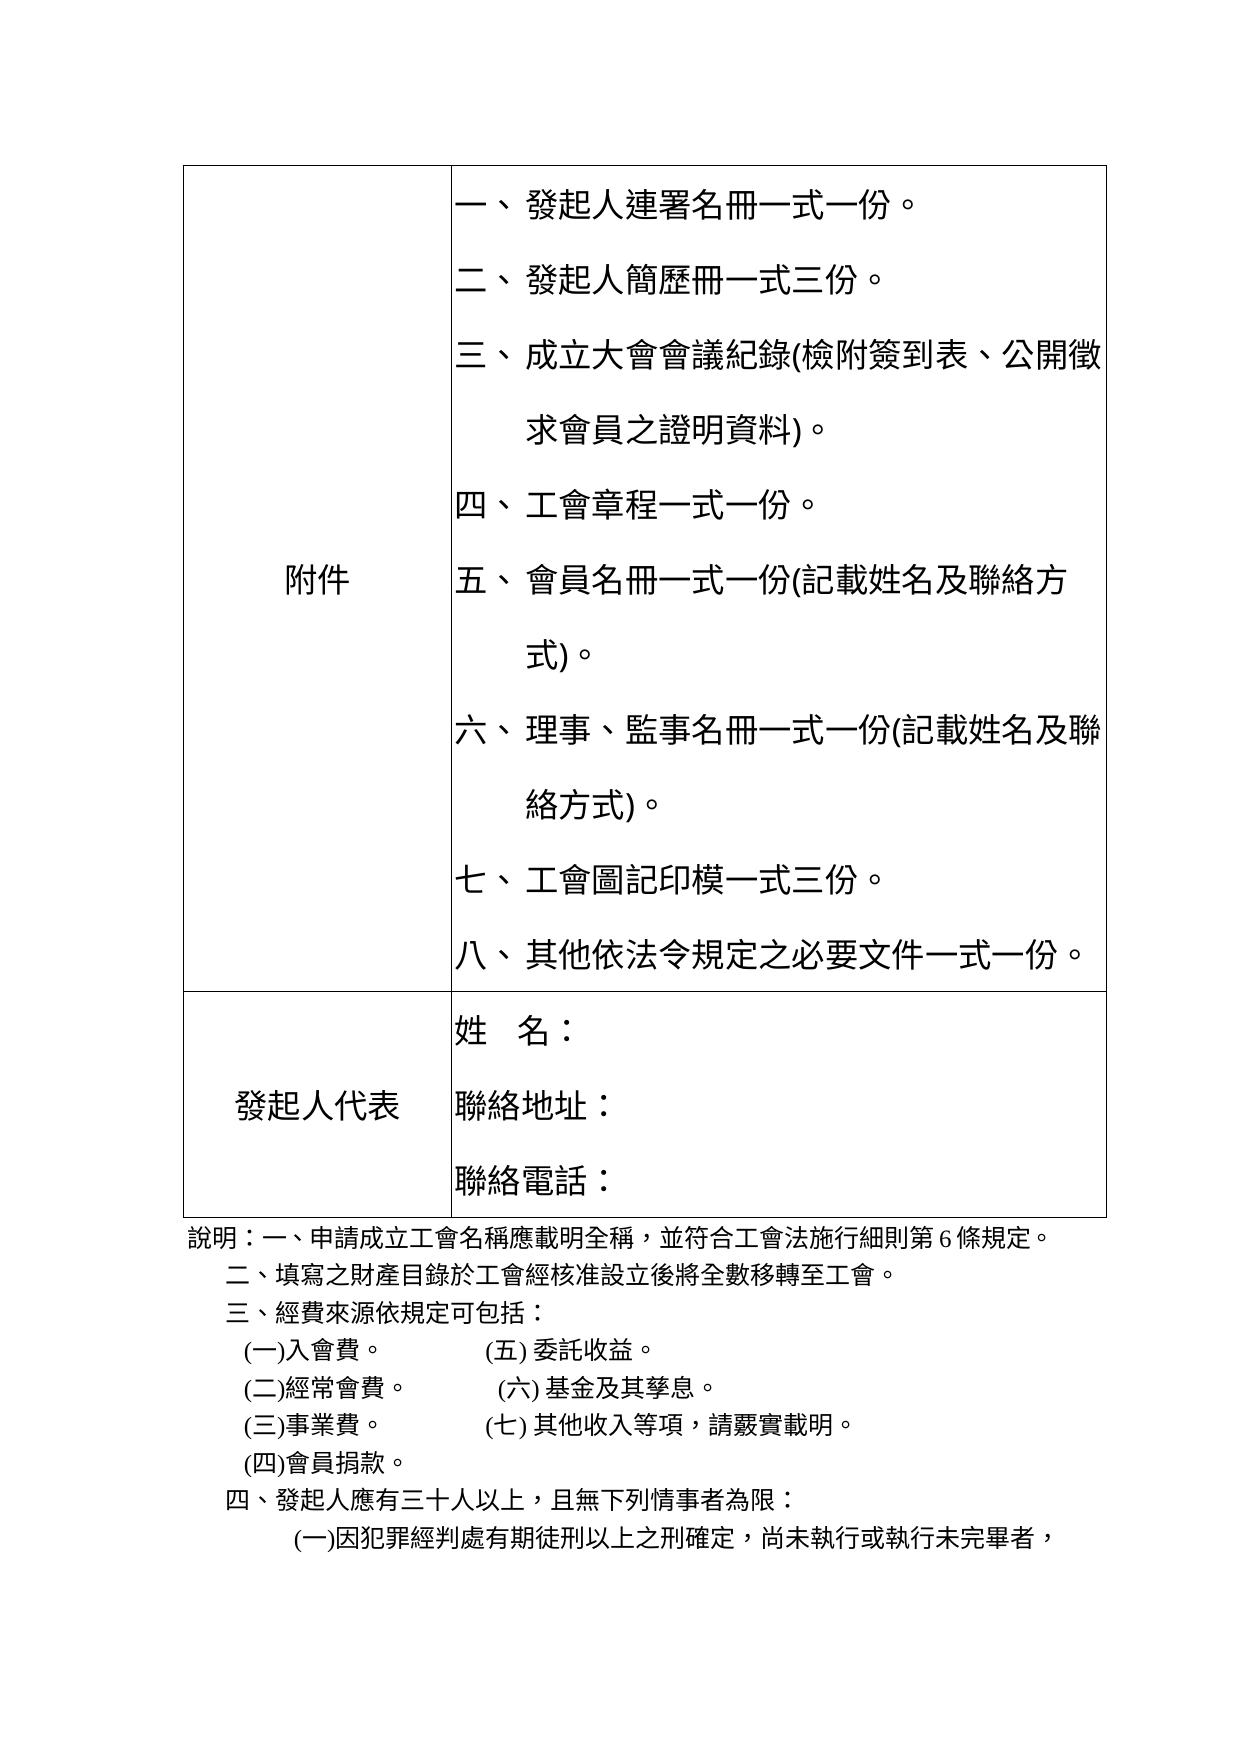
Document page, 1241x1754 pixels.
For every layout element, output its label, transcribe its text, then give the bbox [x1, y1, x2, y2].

text (一)入會費。 (五) 委託收益。 [187, 1330, 1053, 1368]
text (四)會員捐款。 [187, 1443, 1053, 1480]
text 三、經費來源依規定可包括： [187, 1293, 1053, 1330]
text (三)事業費。 (七) 其他收入等項，請覈實載明。 [187, 1405, 1053, 1443]
text (二)經常會費。 (六) 基金及其孳息。 [187, 1368, 1053, 1405]
text 四、發起人應有三十人以上，且無下列情事者為限： [187, 1480, 1053, 1518]
table_cell 附件 [184, 166, 451, 991]
table_cell 發起人連署名冊一式一份。 發起人簡歷冊一式三份。 成立大會會議紀錄(檢附簽到表、公開徵求會員之證明資料)。 工會章程一式一份。 會員名冊一式一份(記載姓名及聯絡方式)。 理事、監事名冊一式一份(記載姓名及聯絡方式)。 工會圖記印模一式三份。 其他依法令規定之必要文件一式一份。 [452, 166, 1106, 991]
text 二、填寫之財產目錄於工會經核准設立後將全數移轉至工會。 [187, 1255, 1053, 1293]
text (一)因犯罪經判處有期徒刑以上之刑確定，尚未執行或執行未完畢者， [187, 1518, 1053, 1555]
text 說明：一、申請成立工會名稱應載明全稱，並符合工會法施行細則第6條規定。 [187, 1218, 1053, 1255]
table_cell 發起人代表 [184, 992, 451, 1217]
table_cell 姓 名： 聯絡地址： 聯絡電話： [452, 992, 1106, 1217]
